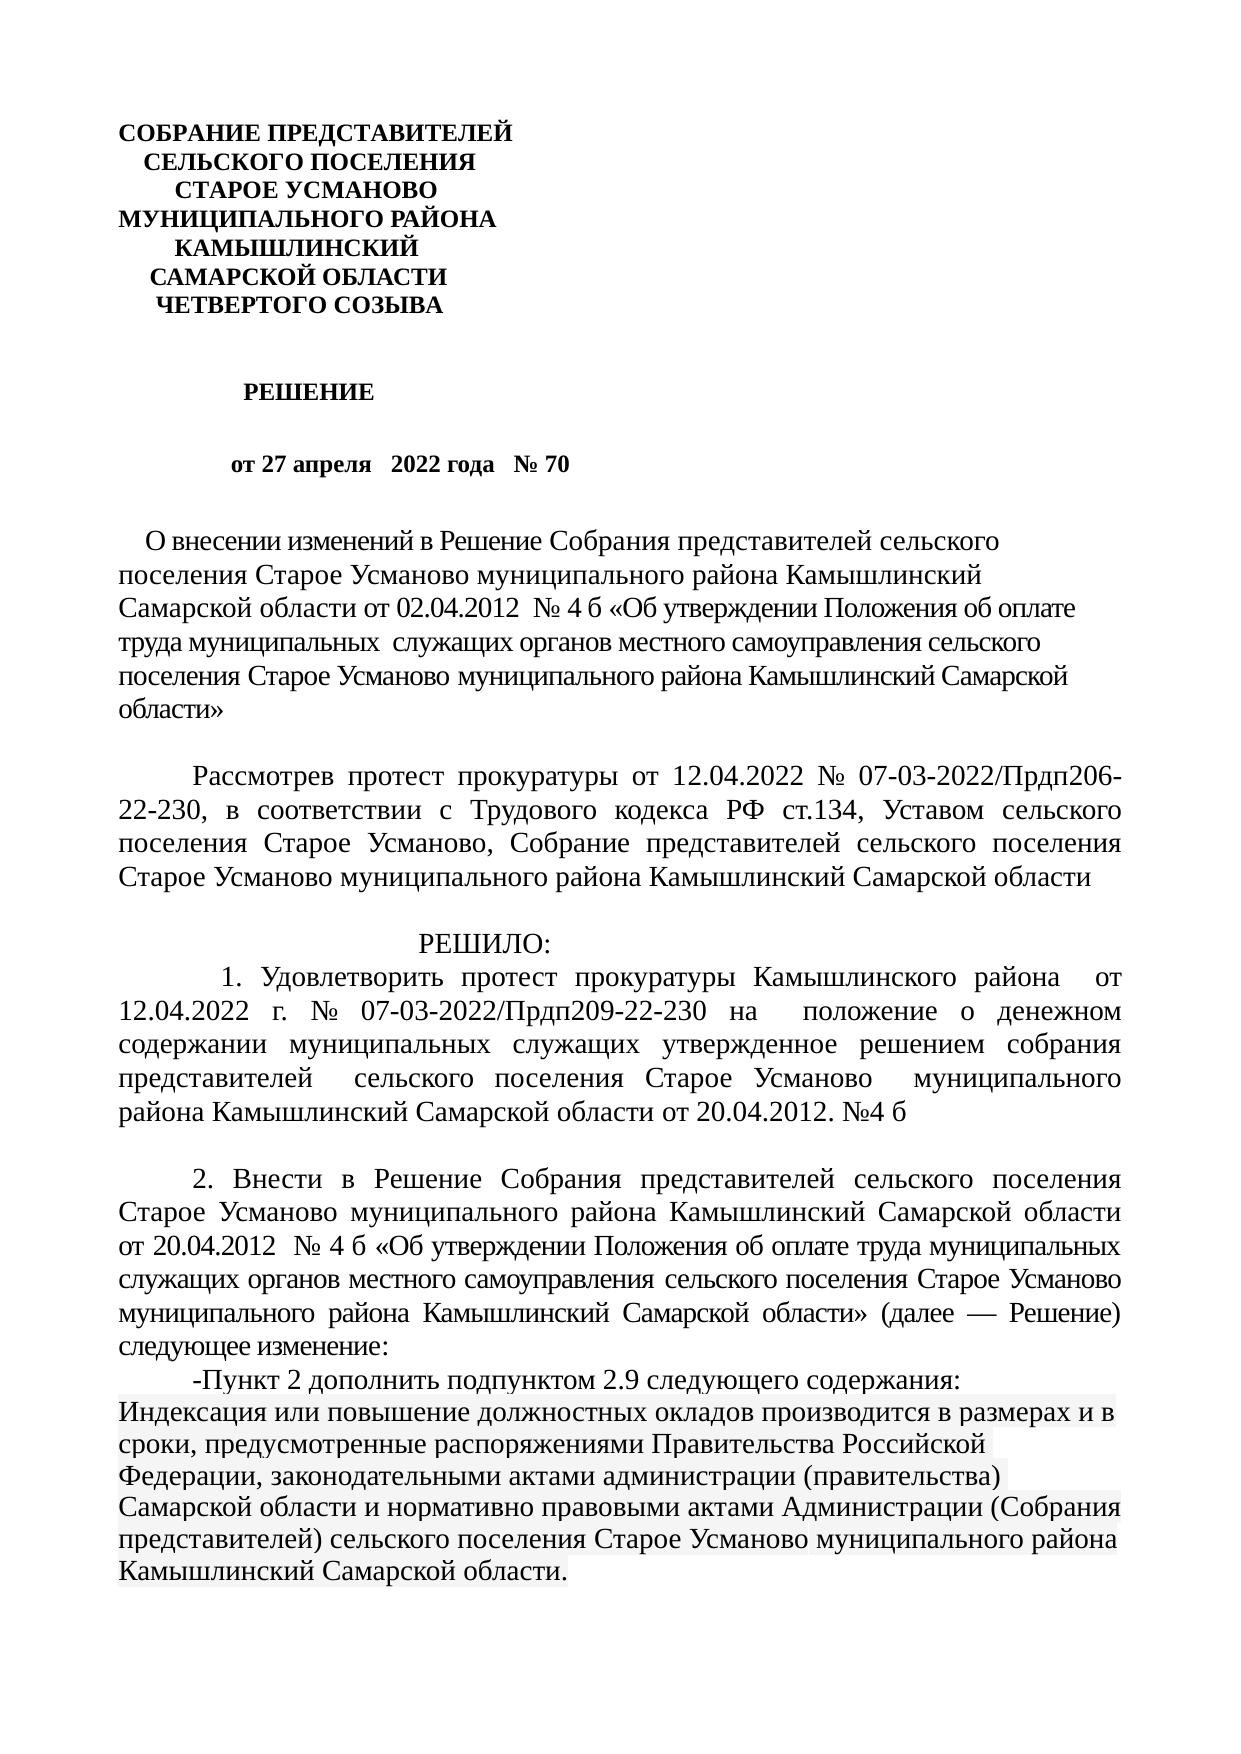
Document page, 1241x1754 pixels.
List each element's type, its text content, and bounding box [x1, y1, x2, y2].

text Камышлинский [118, 233, 1122, 262]
text СТАРОЕ УСМАНОВО [118, 176, 1122, 204]
text от 27 апреля 2022 года № 70 [118, 449, 1122, 477]
text СЕЛЬСКОГО ПОСЕЛЕНИЯ [118, 147, 1122, 176]
text 1. Удовлетворить протест прокуратуры Камышлинского района от 12.04.2022 г. № 07-03-2022/Прдп209-22-230 на положение о денежном содержании муниципальных служащих утвержденное решением собрания представителей сельского поселения Старое Усманово муниципального района Камышлинский Самарской области от 20.04.2012. №4 б [118, 959, 1122, 1127]
text О внесении изменений в Решение Собрания представителей сельского поселения Старое Усманово муниципального района Камышлинский Самарской области от 02.04.2012 № 4 б «Об утверждении Положения об оплате труда муниципальных служащих органов местного самоуправления сельского поселения Старое Усманово муниципального района Камышлинский Самарской области» [118, 523, 1122, 725]
text СОБРАНИЕ ПРЕДСТАВИТЕЛЕЙ [118, 118, 1122, 147]
text ЧЕТВЕРТОГО СОЗЫВА [118, 291, 1122, 319]
text Индексация или повышение должностных окладов производится в размерах и в сроки, предусмотренные распоряжениями Правительства Российской Федерации, законодательными актами администрации (правительства) Самарской области и нормативно правовыми актами Администрации (Собрания представителей) сельского поселения Старое Усманово муниципального района Камышлинский Самарской области. [118, 1396, 1122, 1587]
text РЕШЕНИЕ [118, 377, 1122, 406]
text РЕШИЛО: [118, 926, 1122, 959]
text Самарской области [118, 262, 1122, 291]
text 2. Внести в Решение Собрания представителей сельского поселения Старое Усманово муниципального района Камышлинский Самарской области от 20.04.2012 № 4 б «Об утверждении Положения об оплате труда муниципальных служащих органов местного самоуправления сельского поселения Старое Усманово муниципального района Камышлинский Самарской области» (далее — Решение) следующее изменение: [118, 1161, 1122, 1362]
text Рассмотрев протест прокуратуры от 12.04.2022 № 07-03-2022/Прдп206-22-230, в соответствии с Трудового кодекса РФ ст.134, Уставом сельского поселения Старое Усманово, Собрание представителей сельского поселения Старое Усманово муниципального района Камышлинский Самарской области [118, 758, 1122, 892]
text -Пункт 2 дополнить подпунктом 2.9 следующего содержания: [118, 1362, 1122, 1396]
text муниципального района [118, 204, 1122, 233]
